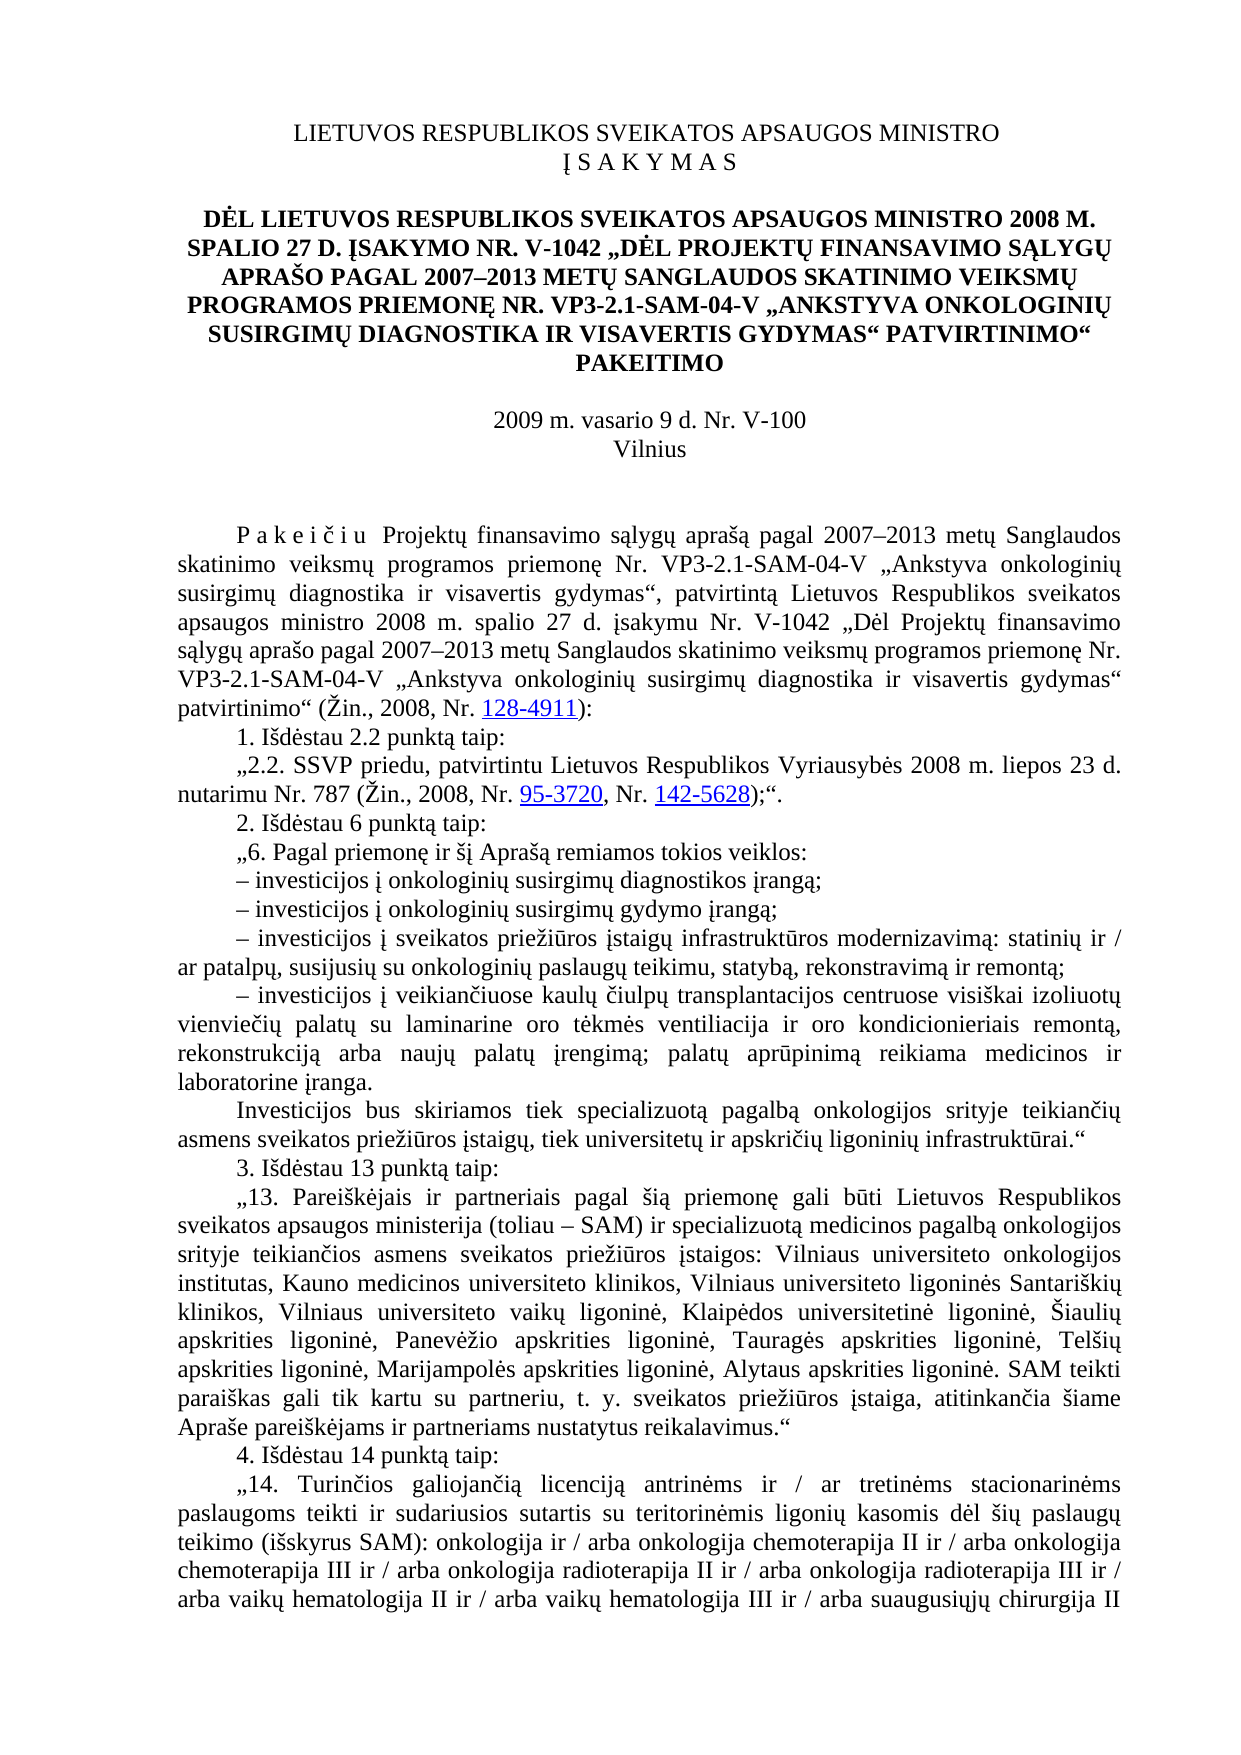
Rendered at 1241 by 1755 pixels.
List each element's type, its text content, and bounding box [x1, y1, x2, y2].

text 1. Išdėstau 2.2 punktą taip: [177, 722, 1122, 751]
text ĮSAKYMAS [177, 147, 1122, 176]
text DĖL LIETUVOS RESPUBLIKOS SVEIKATOS APSAUGOS MINISTRO 2008 M. SPALIO 27 D. ĮSAKYMO NR. V-1042 „DĖL PROJEKTŲ FINANSAVIMO SĄLYGŲ APRAŠO PAGAL 2007–2013 METŲ SANGLAUDOS SKATINIMO VEIKSMŲ PROGRAMOS PRIEMONĘ NR. VP3-2.1-SAM-04-V „ANKSTYVA ONKOLOGINIŲ SUSIRGIMŲ DIAGNOSTIKA IR VISAVERTIS GYDYMAS“ PATVIRTINIMO“ PAKEITIMO [177, 204, 1122, 377]
text „2.2. SSVP priedu, patvirtintu Lietuvos Respublikos Vyriausybės 2008 m. liepos 23 d. nutarimu Nr. 787 (Žin., 2008, Nr. 95-3720, Nr. 142-5628);“. [177, 751, 1122, 808]
text 4. Išdėstau 14 punktą taip: [177, 1441, 1122, 1469]
text Pakeičiu Projektų finansavimo sąlygų aprašą pagal 2007–2013 metų Sanglaudos skatinimo veiksmų programos priemonę Nr. VP3-2.1-SAM-04-V „Ankstyva onkologinių susirgimų diagnostika ir visavertis gydymas“, patvirtintą Lietuvos Respublikos sveikatos apsaugos ministro 2008 m. spalio 27 d. įsakymu Nr. V-1042 „Dėl Projektų finansavimo sąlygų aprašo pagal 2007–2013 metų Sanglaudos skatinimo veiksmų programos priemonę Nr. VP3-2.1-SAM-04-V „Ankstyva onkologinių susirgimų diagnostika ir visavertis gydymas“ patvirtinimo“ (Žin., 2008, Nr. 128-4911): [177, 521, 1122, 722]
text 2. Išdėstau 6 punktą taip: [177, 808, 1122, 837]
text – investicijos į sveikatos priežiūros įstaigų infrastruktūros modernizavimą: statinių ir / ar patalpų, susijusių su onkologinių paslaugų teikimu, statybą, rekonstravimą ir remontą; [177, 923, 1122, 981]
text – investicijos į onkologinių susirgimų diagnostikos įrangą; [177, 866, 1122, 894]
text 2009 m. vasario 9 d. Nr. V-100 [177, 406, 1122, 434]
text – investicijos į veikiančiuose kaulų čiulpų transplantacijos centruose visiškai izoliuotų vienviečių palatų su laminarine oro tėkmės ventiliacija ir oro kondicionieriais remontą, rekonstrukciją arba naujų palatų įrengimą; palatų aprūpinimą reikiama medicinos ir laboratorine įranga. [177, 981, 1122, 1096]
text „13. Pareiškėjais ir partneriais pagal šią priemonę gali būti Lietuvos Respublikos sveikatos apsaugos ministerija (toliau – SAM) ir specializuotą medicinos pagalbą onkologijos srityje teikiančios asmens sveikatos priežiūros įstaigos: Vilniaus universiteto onkologijos institutas, Kauno medicinos universiteto klinikos, Vilniaus universiteto ligoninės Santariškių klinikos, Vilniaus universiteto vaikų ligoninė, Klaipėdos universitetinė ligoninė, Šiaulių apskrities ligoninė, Panevėžio apskrities ligoninė, Tauragės apskrities ligoninė, Telšių apskrities ligoninė, Marijampolės apskrities ligoninė, Alytaus apskrities ligoninė. SAM teikti paraiškas gali tik kartu su partneriu, t. y. sveikatos priežiūros įstaiga, atitinkančia šiame Apraše pareiškėjams ir partneriams nustatytus reikalavimus.“ [177, 1182, 1122, 1441]
text LIETUVOS RESPUBLIKOS SVEIKATOS APSAUGOS MINISTRO [177, 118, 1122, 147]
text „6. Pagal priemonę ir šį Aprašą remiamos tokios veiklos: [177, 837, 1122, 866]
text „14. Turinčios galiojančią licenciją antrinėms ir / ar tretinėms stacionarinėms paslaugoms teikti ir sudariusios sutartis su teritorinėmis ligonių kasomis dėl šių paslaugų teikimo (išskyrus SAM): onkologija ir / arba onkologija chemoterapija II ir / arba onkologija chemoterapija III ir / arba onkologija radioterapija II ir / arba onkologija radioterapija III ir / arba vaikų hematologija II ir / arba vaikų hematologija III ir / arba suaugusiųjų chirurgija II [177, 1469, 1122, 1613]
text 3. Išdėstau 13 punktą taip: [177, 1153, 1122, 1182]
text Investicijos bus skiriamos tiek specializuotą pagalbą onkologijos srityje teikiančių asmens sveikatos priežiūros įstaigų, tiek universitetų ir apskričių ligoninių infrastruktūrai.“ [177, 1096, 1122, 1153]
text – investicijos į onkologinių susirgimų gydymo įrangą; [177, 894, 1122, 923]
text Vilnius [177, 434, 1122, 463]
